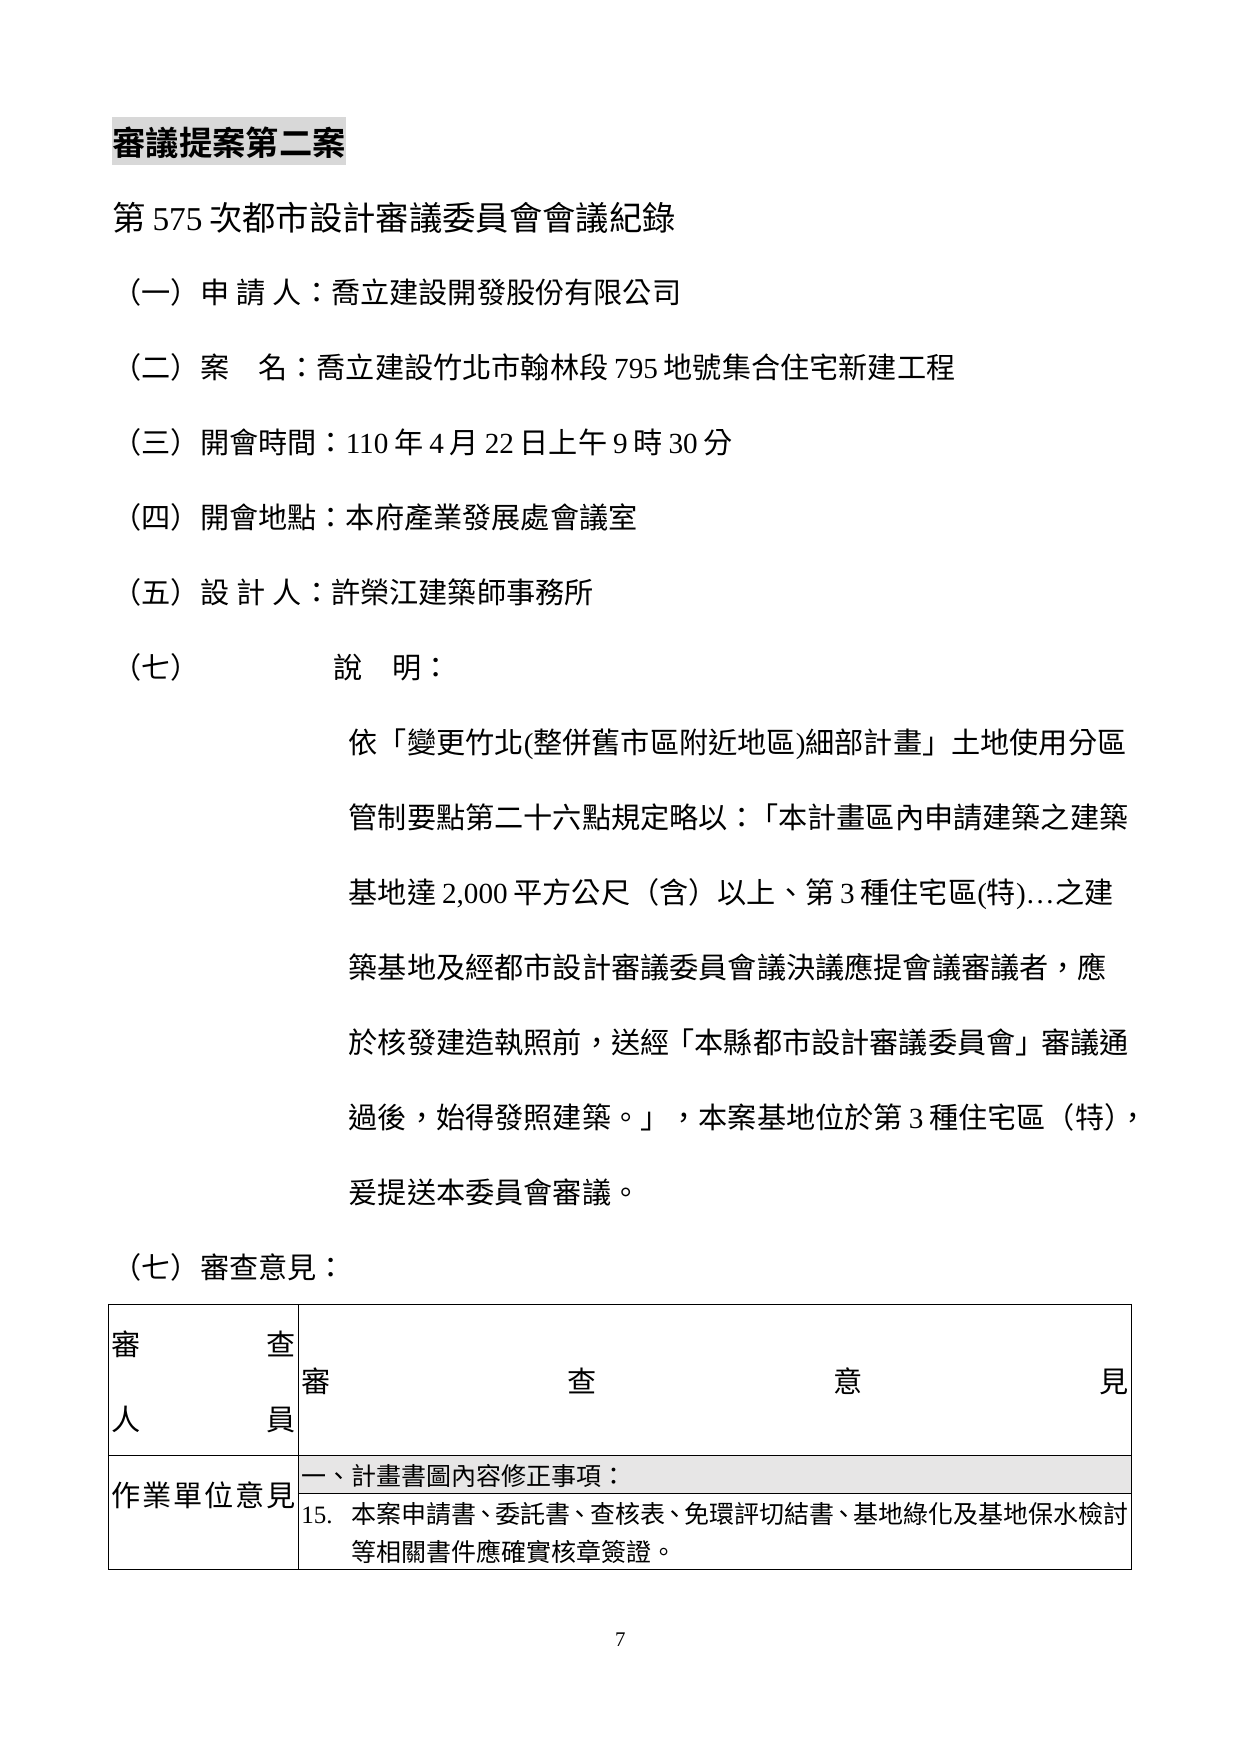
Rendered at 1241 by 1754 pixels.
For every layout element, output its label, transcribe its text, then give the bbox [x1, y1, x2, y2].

text 依「變更竹北(整併舊市區附近地區)細部計畫」土地使用分區管制要點第二十六點規定略以：「本計畫區內申請建築之建築基地達2,000平方公尺（含）以上、第3種住宅區(特)…之建築基地及經都市設計審議委員會議決議應提會議審議者，應於核發建造執照前，送經「本縣都市設計審議委員會」審議通過後，始得發照建築。」，本案基地位於第3種住宅區（特），爰提送本委員會審議。 [348, 704, 1128, 1229]
table_header 審查意見 [299, 1305, 1131, 1455]
table_cell 作業單位意見 [109, 1456, 298, 1569]
text （七）審查意見： [112, 1229, 1128, 1304]
list 說 明： [112, 629, 1128, 704]
table_header 審查 人員 [109, 1305, 298, 1455]
table_cell 一、計畫書圖內容修正事項： [299, 1456, 1131, 1493]
text （四）開會地點：本府產業發展處會議室 [112, 479, 1128, 554]
text 第575次都市設計審議委員會會議紀錄 [112, 179, 1128, 254]
text （五）設 計 人：許榮江建築師事務所 [112, 554, 1128, 629]
text （一）申 請 人：喬立建設開發股份有限公司 [112, 254, 1128, 329]
text （三）開會時間：110年4月22日上午9時30分 [112, 404, 1128, 479]
text 審議提案第二案 [112, 104, 1128, 179]
text （二）案 名：喬立建設竹北市翰林段795地號集合住宅新建工程 [112, 329, 1128, 404]
table_cell 本案申請書、委託書、查核表、免環評切結書、基地綠化及基地保水檢討等相關書件應確實核章簽證。 [299, 1494, 1131, 1569]
